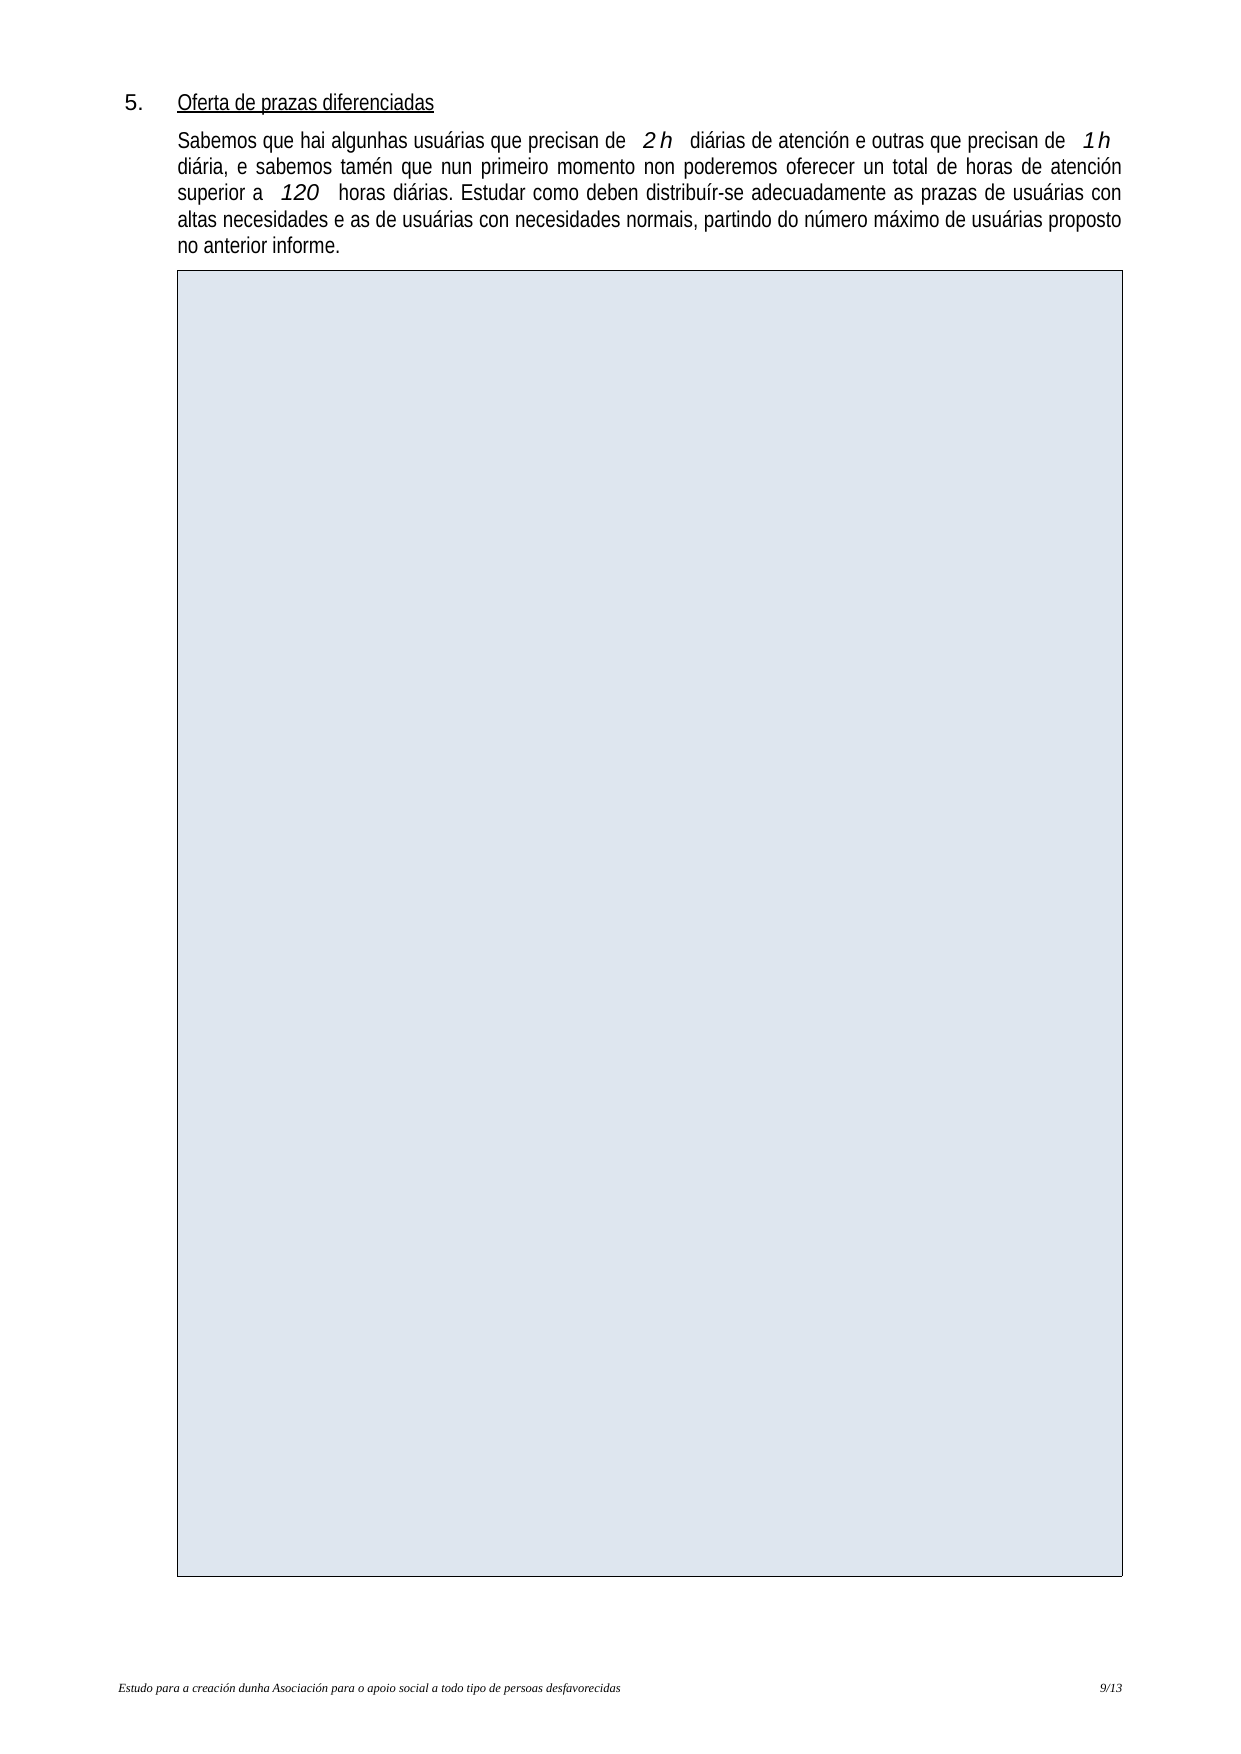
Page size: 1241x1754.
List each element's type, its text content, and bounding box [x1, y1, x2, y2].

list Sabemos que hai algunhas usuárias que precisan de diárias de atención e outras que precisan de diária, e sabemos tamén que nun primeiro momento non poderemos oferecer un total de horas de atención superior a horas diárias. Estudar como deben distribuír-se adecuadamente as prazas de usuárias con altas necesidades e as de usuárias con necesidades normais, partindo do número máximo de usuárias proposto no anterior informe. [118, 127, 1122, 258]
list Oferta de prazas diferenciadas [118, 88, 1122, 115]
